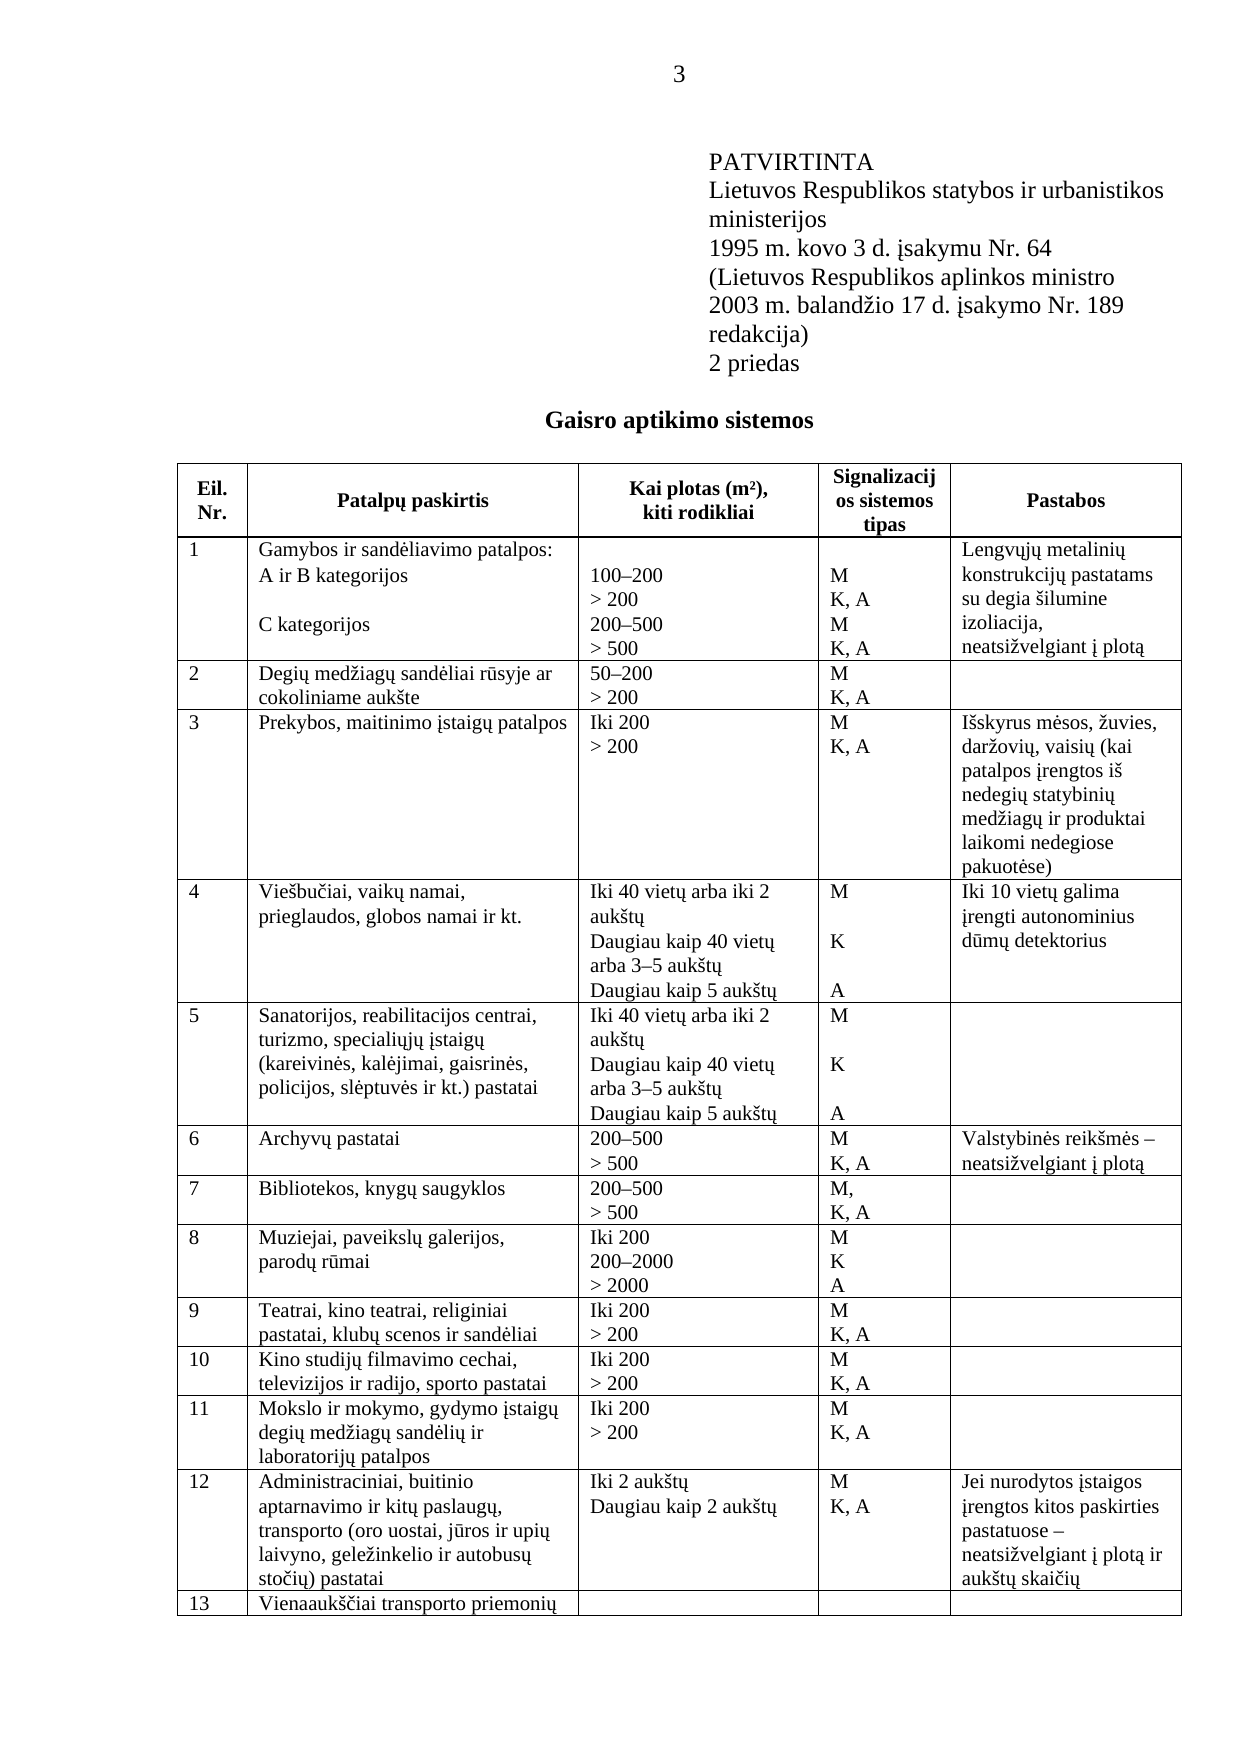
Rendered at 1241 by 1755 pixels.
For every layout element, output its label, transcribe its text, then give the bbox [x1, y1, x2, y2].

table_cell M K, A [819, 1347, 950, 1395]
table_cell Daugiau kaip 5 aukštų [579, 1100, 818, 1125]
table_cell A ir B kategorijos [248, 561, 578, 611]
table_cell [819, 538, 950, 561]
table_cell M K, A [819, 1470, 950, 1590]
table_cell Iki 2 aukštų Daugiau kaip 2 aukštų [579, 1470, 818, 1590]
table_cell 200–500 > 500 [579, 611, 818, 660]
table_cell Archyvų pastatai [248, 1126, 578, 1174]
table_cell Mokslo ir mokymo, gydymo įstaigų degių medžiagų sandėlių ir laboratorijų patalpos [248, 1396, 578, 1468]
table_cell Išskyrus mėsos, žuvies, daržovių, vaisių (kai patalpos įrengtos iš nedegių statybinių medžiagų ir produktai laikomi nedegiose pakuotėse) [951, 710, 1181, 878]
table_cell 8 [178, 1225, 247, 1297]
table_cell Iki 40 vietų arba iki 2 aukštų [579, 880, 818, 928]
table_cell 11 [178, 1396, 247, 1468]
table_cell Lengvųjų metalinių konstrukcijų pastatams su degia šilumine izoliacija, neatsižvelgiant į plotą [951, 538, 1181, 660]
table_cell 100–200 > 200 [579, 561, 818, 611]
table_cell C kategorijos [248, 611, 578, 660]
table_cell K [819, 1051, 950, 1100]
text (Lietuvos Respublikos aplinkos ministro [177, 262, 1181, 291]
table_cell M K, A [819, 710, 950, 878]
table_cell M [819, 880, 950, 928]
table_cell [951, 1176, 1181, 1224]
table_cell M K, A [819, 1298, 950, 1346]
table_cell M K A [819, 1225, 950, 1297]
table_cell Administraciniai, buitinio aptarnavimo ir kitų paslaugų, transporto (oro uostai, jūros ir upių laivyno, geležinkelio ir autobusų stočių) pastatai [248, 1470, 578, 1590]
table_cell Iki 200 > 200 [579, 710, 818, 878]
text PATVIRTINTA [177, 147, 1181, 176]
table_header Patalpų paskirtis [248, 464, 578, 536]
table_header Eil. Nr. [178, 464, 247, 536]
table_cell 7 [178, 1176, 247, 1224]
table_cell 13 [178, 1591, 247, 1615]
table_cell 4 [178, 880, 247, 1002]
table_cell Jei nurodytos įstaigos įrengtos kitos paskirties pastatuose – neatsižvelgiant į plotą ir aukštų skaičių [951, 1470, 1181, 1590]
table_cell [579, 1591, 818, 1615]
table_cell [951, 1591, 1181, 1615]
text Gaisro aptikimo sistemos [177, 406, 1181, 434]
table_cell Muziejai, paveikslų galerijos, parodų rūmai [248, 1225, 578, 1297]
table_cell Sanatorijos, reabilitacijos centrai, turizmo, specialiųjų įstaigų (kareivinės, kalėjimai, gaisrinės, policijos, slėptuvės ir kt.) pastatai [248, 1003, 578, 1125]
table_cell [951, 1396, 1181, 1468]
table_cell K [819, 928, 950, 977]
table_cell Viešbučiai, vaikų namai, prieglaudos, globos namai ir kt. [248, 880, 578, 1002]
table_cell A [819, 1100, 950, 1125]
table_header Pastabos [951, 464, 1181, 536]
table_cell M K, A [819, 1126, 950, 1174]
table_cell [951, 1225, 1181, 1297]
table_cell Bibliotekos, knygų saugyklos [248, 1176, 578, 1224]
table_cell [819, 1591, 950, 1615]
table_cell Iki 200 200–2000 > 2000 [579, 1225, 818, 1297]
table_cell Valstybinės reikšmės – neatsižvelgiant į plotą [951, 1126, 1181, 1174]
table_cell [951, 1347, 1181, 1395]
table_cell Iki 200 > 200 [579, 1347, 818, 1395]
table_cell 1 [178, 538, 247, 660]
table_cell Iki 200 > 200 [579, 1396, 818, 1468]
table_cell 9 [178, 1298, 247, 1346]
table_cell 50–200 > 200 [579, 661, 818, 709]
table_cell M K, A [819, 611, 950, 660]
table_header Kai plotas (m²), kiti rodikliai [579, 464, 818, 536]
table_cell 12 [178, 1470, 247, 1590]
table_cell 200–500 > 500 [579, 1176, 818, 1224]
text 1995 m. kovo 3 d. įsakymu Nr. 64 [177, 233, 1181, 262]
text 2 priedas [177, 348, 1181, 377]
text redakcija) [177, 319, 1181, 348]
text ministerijos [177, 204, 1181, 233]
table_cell Teatrai, kino teatrai, religiniai pastatai, klubų scenos ir sandėliai [248, 1298, 578, 1346]
table_cell Degių medžiagų sandėliai rūsyje ar cokoliniame aukšte [248, 661, 578, 709]
table_cell [579, 538, 818, 561]
table_cell A [819, 977, 950, 1002]
text 2003 m. balandžio 17 d. įsakymo Nr. 189 [177, 291, 1181, 319]
table_cell Kino studijų filmavimo cechai, televizijos ir radijo, sporto pastatai [248, 1347, 578, 1395]
table_cell Vienaaukščiai transporto priemonių [248, 1591, 578, 1615]
table_cell M, K, A [819, 1176, 950, 1224]
table_cell Daugiau kaip 5 aukštų [579, 977, 818, 1002]
table_cell 3 [178, 710, 247, 878]
table_cell Iki 40 vietų arba iki 2 aukštų [579, 1003, 818, 1051]
table_cell Gamybos ir sandėliavimo patalpos: [248, 538, 578, 561]
table_cell 200–500 > 500 [579, 1126, 818, 1174]
table_cell 10 [178, 1347, 247, 1395]
table_cell 2 [178, 661, 247, 709]
table_cell M K, A [819, 1396, 950, 1468]
table_cell Iki 200 > 200 [579, 1298, 818, 1346]
table_cell Daugiau kaip 40 vietų arba 3–5 aukštų [579, 1051, 818, 1100]
table_header Signalizacijos sistemos tipas [819, 464, 950, 536]
table_cell 5 [178, 1003, 247, 1125]
table_cell M [819, 1003, 950, 1051]
table_cell [951, 1298, 1181, 1346]
table_cell Iki 10 vietų galima įrengti autonominius dūmų detektorius [951, 880, 1181, 1002]
table_cell 6 [178, 1126, 247, 1174]
table_cell M K, A [819, 561, 950, 611]
table_cell [951, 661, 1181, 709]
table_cell M K, A [819, 661, 950, 709]
table_cell Prekybos, maitinimo įstaigų patalpos [248, 710, 578, 878]
table_cell [951, 1003, 1181, 1125]
text Lietuvos Respublikos statybos ir urbanistikos [177, 176, 1181, 204]
table_cell Daugiau kaip 40 vietų arba 3–5 aukštų [579, 928, 818, 977]
